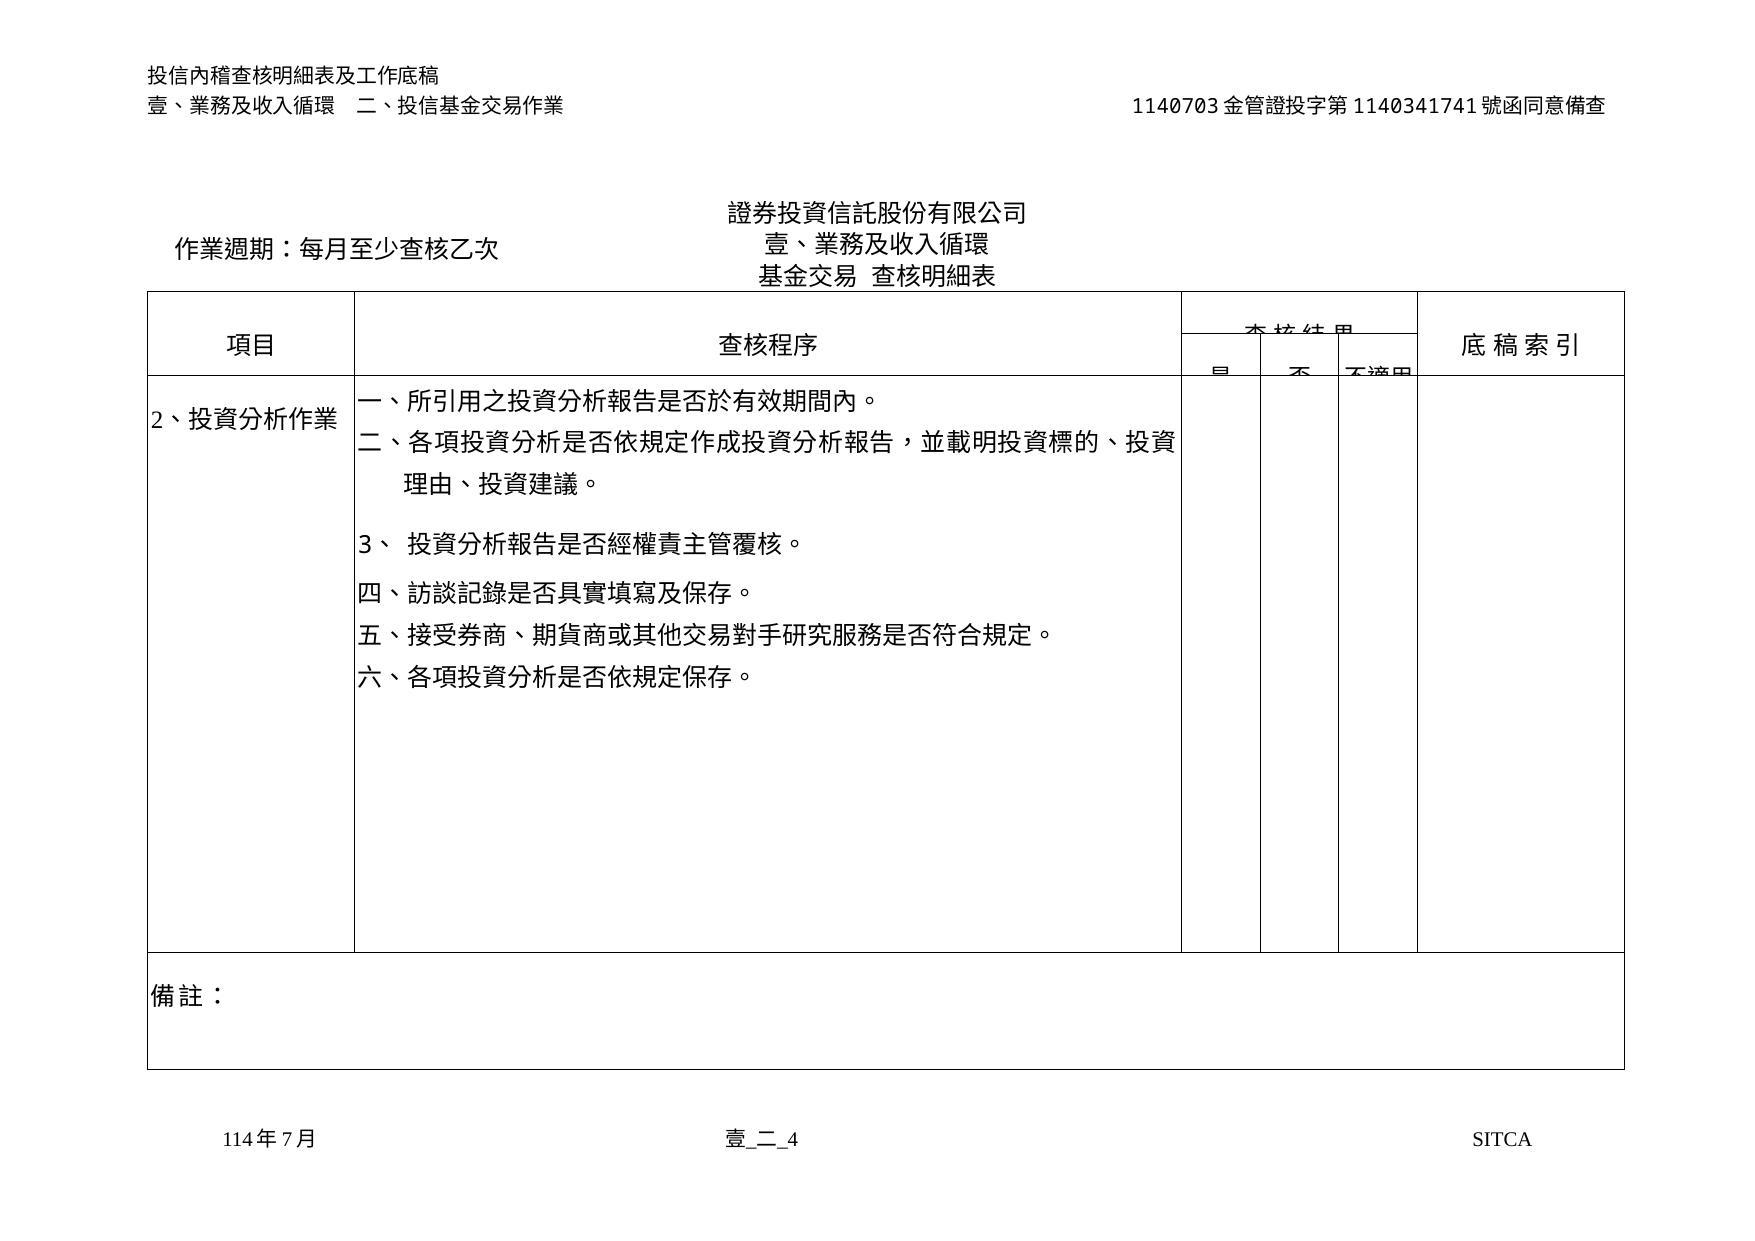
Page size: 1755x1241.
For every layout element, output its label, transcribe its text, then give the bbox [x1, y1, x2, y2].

table_header 項目 [148, 292, 354, 374]
table_header 底稿索引 [1418, 292, 1624, 374]
table_header 查核程序 [355, 292, 1181, 374]
table_cell [1418, 376, 1624, 952]
table_cell 不適用 [1339, 334, 1417, 374]
text 壹、業務及收入循環 [148, 229, 169, 260]
table_cell [1261, 376, 1338, 952]
text 壹、業務及收入循環 [177, 229, 519, 260]
table_header 查核結果 [1182, 292, 1417, 333]
table_cell 是 [1182, 334, 1260, 374]
table_cell 一、所引用之投資分析報告是否於有效期間內。 二、各項投資分析是否依規定作成投資分析報告，並載明投資標的、投資理由、投資建議。 投資分析報告是否經權責主管覆核。 四、訪談記錄是否具實填寫及保存。 五、接受券商、期貨商或其他交易對手研究服務是否符合規定。 六、各項投資分析是否依規定保存。 [355, 376, 1181, 952]
table_cell [1182, 376, 1260, 952]
text 證券投資信託股份有限公司 [148, 197, 1606, 229]
table_cell 備註： [148, 953, 1624, 1069]
table_cell 2、投資分析作業 [148, 376, 354, 952]
table_cell [1339, 376, 1417, 952]
text 基金交易 查核明細表 [148, 260, 1606, 291]
text 壹、業務及收入循環 [527, 229, 1606, 260]
table_cell 否 [1261, 334, 1338, 374]
